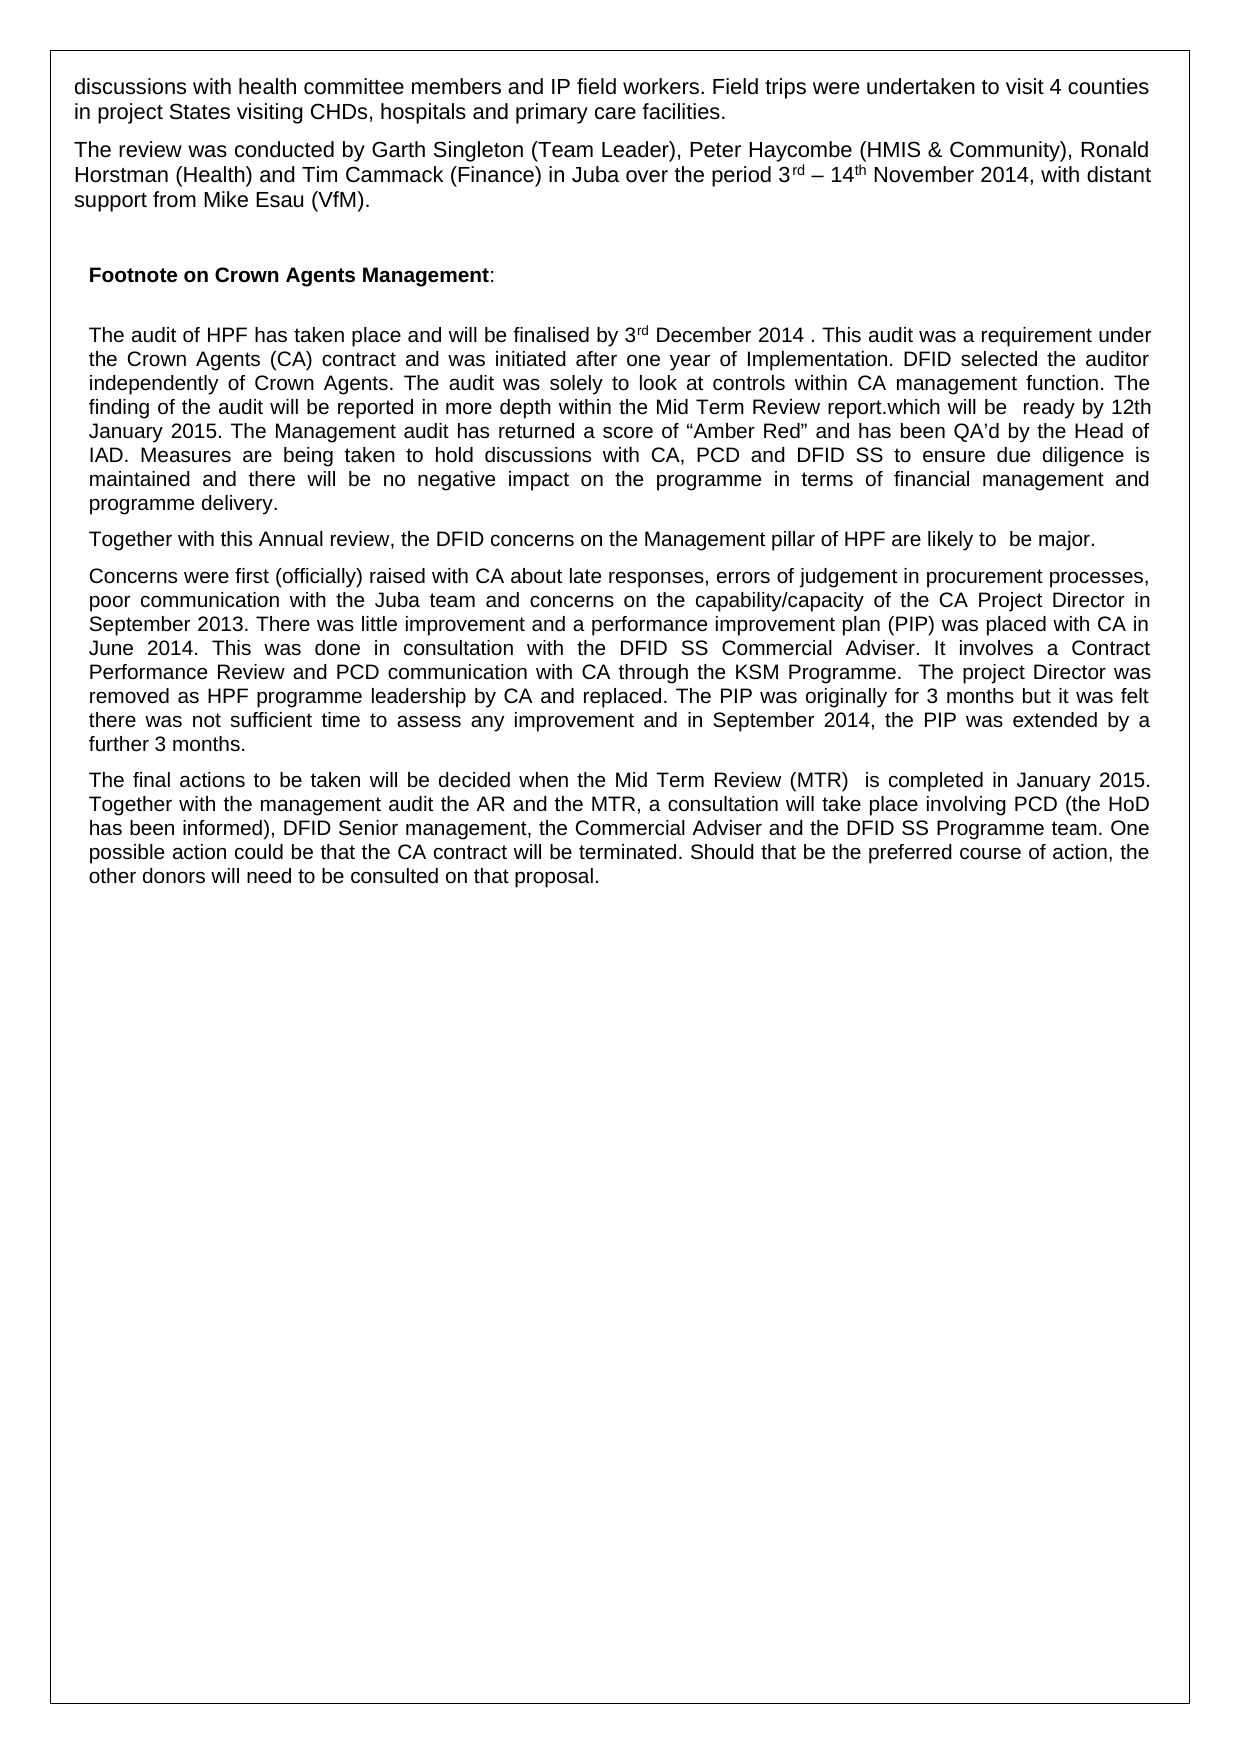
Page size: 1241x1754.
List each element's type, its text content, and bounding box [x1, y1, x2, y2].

text The final actions to be taken will be decided when the Mid Term Review (MTR) is completed in January 2015. Together with the management audit the AR and the MTR, a consultation will take place involving PCD (the HoD has been informed), DFID Senior management, the Commercial Adviser and the DFID SS Programme team. One possible action could be that the CA contract will be terminated. Should that be the preferred course of action, the other donors will need to be consulted on that proposal. [89, 768, 1152, 888]
text The review was conducted by Garth Singleton (Team Leader), Peter Haycombe (HMIS & Community), Ronald Horstman (Health) and Tim Cammack (Finance) in Juba over the period 3rd – 14th November 2014, with distant support from Mike Esau (VfM). [74, 137, 1152, 212]
text discussions with health committee members and IP field workers. Field trips were undertaken to visit 4 counties in project States visiting CHDs, hospitals and primary care facilities. [74, 74, 1152, 124]
text Together with this Annual review, the DFID concerns on the Management pillar of HPF are likely to be major. [89, 527, 1152, 551]
text Footnote on Crown Agents Management: [89, 263, 1152, 287]
text The audit of HPF has taken place and will be finalised by 3rd December 2014 . This audit was a requirement under the Crown Agents (CA) contract and was initiated after one year of Implementation. DFID selected the auditor independently of Crown Agents. The audit was solely to look at controls within CA management function. The finding of the audit will be reported in more depth within the Mid Term Review report.which will be ready by 12th January 2015. The Management audit has returned a score of “Amber Red” and has been QA’d by the Head of IAD. Measures are being taken to hold discussions with CA, PCD and DFID SS to ensure due diligence is maintained and there will be no negative impact on the programme in terms of financial management and programme delivery. [89, 323, 1152, 515]
text Concerns were first (officially) raised with CA about late responses, errors of judgement in procurement processes, poor communication with the Juba team and concerns on the capability/capacity of the CA Project Director in September 2013. There was little improvement and a performance improvement plan (PIP) was placed with CA in June 2014. This was done in consultation with the DFID SS Commercial Adviser. It involves a Contract Performance Review and PCD communication with CA through the KSM Programme. The project Director was removed as HPF programme leadership by CA and replaced. The PIP was originally for 3 months but it was felt there was not sufficient time to assess any improvement and in September 2014, the PIP was extended by a further 3 months. [89, 564, 1152, 755]
